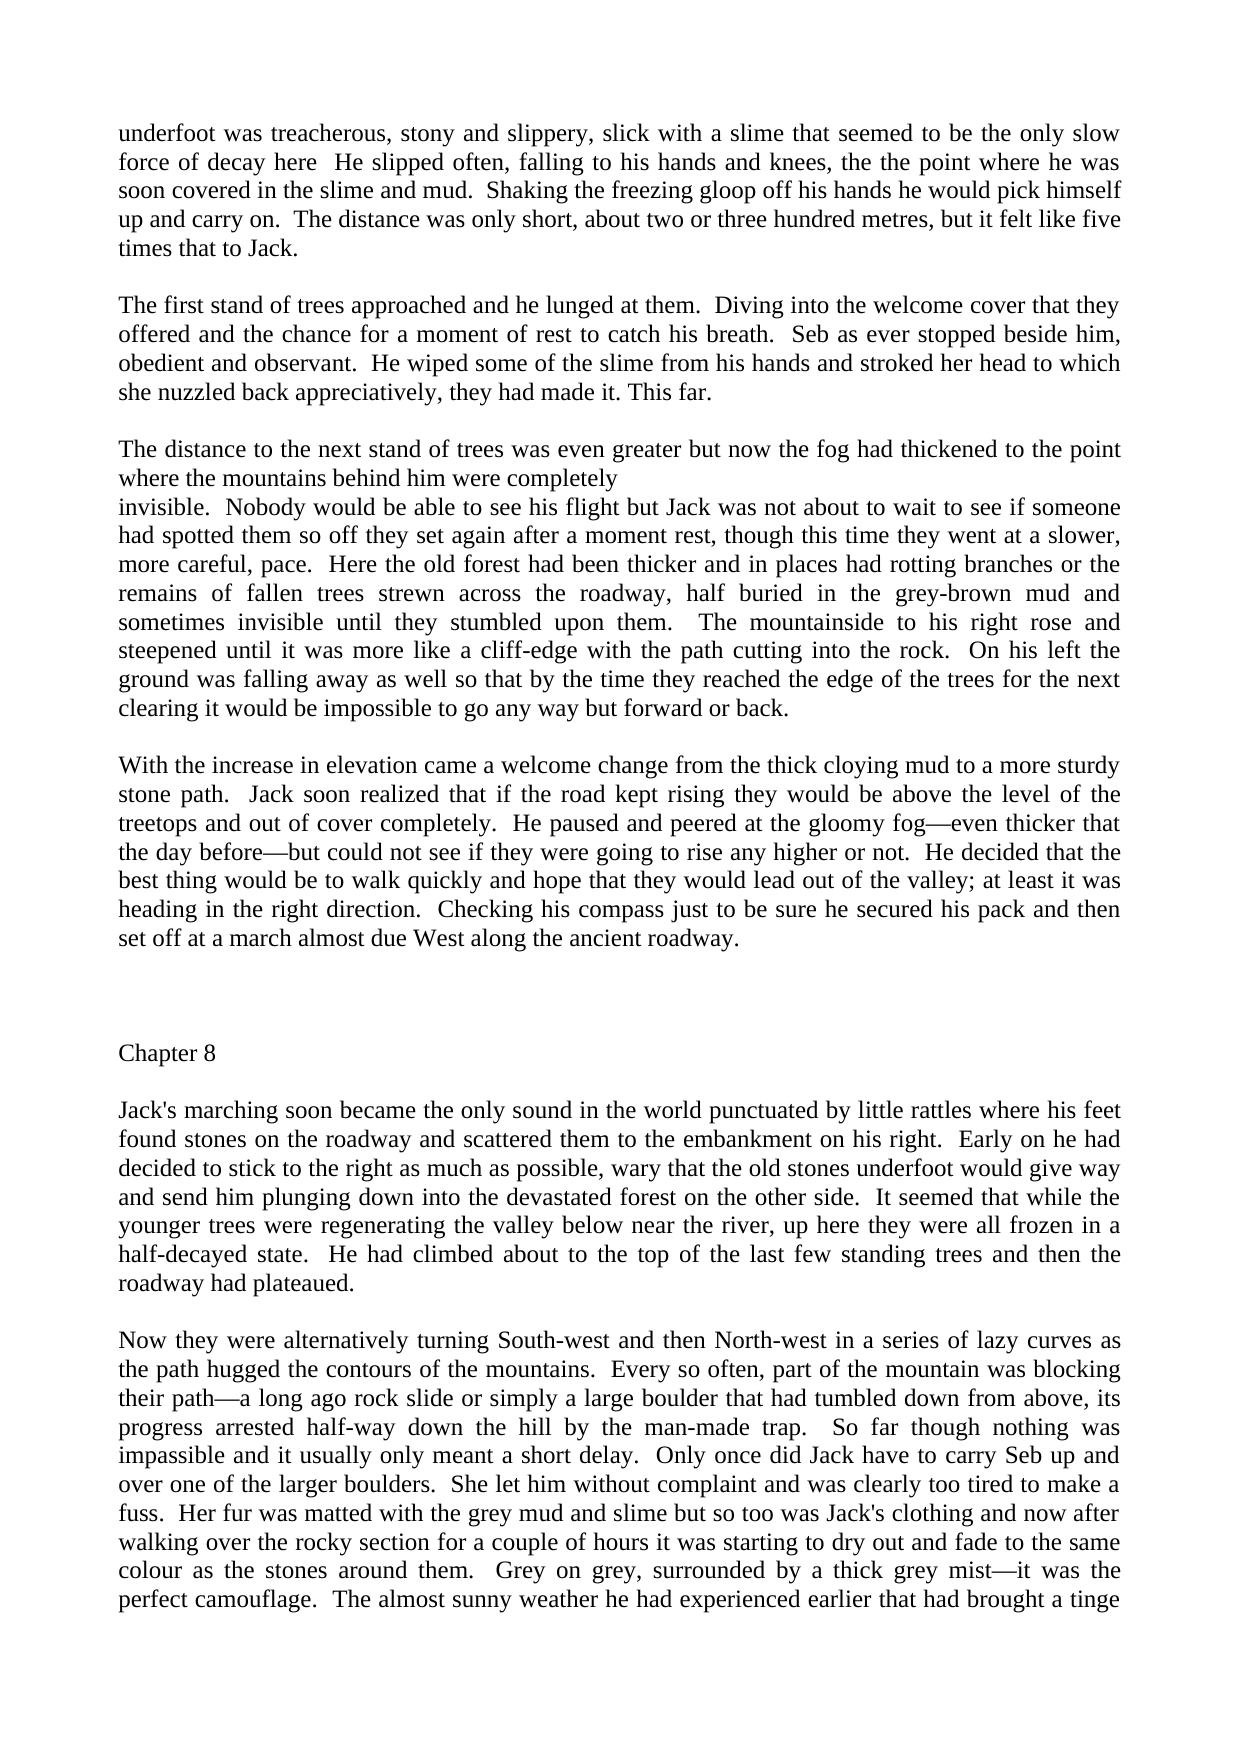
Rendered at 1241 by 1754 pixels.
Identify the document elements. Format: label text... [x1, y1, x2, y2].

text The distance to the next stand of trees was even greater but now the fog had thickened to the point where the mountains behind him were completely [118, 434, 1122, 492]
text Now they were alternatively turning South-west and then North-west in a series of lazy curves as the path hugged the contours of the mountains. Every so often, part of the mountain was blocking their path—a long ago rock slide or simply a large boulder that had tumbled down from above, its progress arrested half-way down the hill by the man-made trap. So far though nothing was impassible and it usually only meant a short delay. Only once did Jack have to carry Seb up and over one of the larger boulders. She let him without complaint and was clearly too tired to make a fuss. Her fur was matted with the grey mud and slime but so too was Jack's clothing and now after walking over the rocky section for a couple of hours it was starting to dry out and fade to the same colour as the stones around them. Grey on grey, surrounded by a thick grey mist—it was the perfect camouflage. The almost sunny weather he had experienced earlier that had brought a tinge [118, 1326, 1122, 1613]
text Jack's marching soon became the only sound in the world punctuated by little rattles where his feet found stones on the roadway and scattered them to the embankment on his right. Early on he had decided to stick to the right as much as possible, wary that the old stones underfoot would give way and send him plunging down into the devastated forest on the other side. It seemed that while the younger trees were regenerating the valley below near the river, up here they were all frozen in a half-decayed state. He had climbed about to the top of the last few standing trees and then the roadway had plateaued. [118, 1096, 1122, 1297]
text invisible. Nobody would be able to see his flight but Jack was not about to wait to see if someone had spotted them so off they set again after a moment rest, though this time they went at a slower, more careful, pace. Here the old forest had been thicker and in places had rotting branches or the remains of fallen trees strewn across the roadway, half buried in the grey-brown mud and sometimes invisible until they stumbled upon them. The mountainside to his right rose and steepened until it was more like a cliff-edge with the path cutting into the rock. On his left the ground was falling away as well so that by the time they reached the edge of the trees for the next clearing it would be impossible to go any way but forward or back. [118, 492, 1122, 722]
text The first stand of trees approached and he lunged at them. Diving into the welcome cover that they offered and the chance for a moment of rest to catch his breath. Seb as ever stopped beside him, obedient and observant. He wiped some of the slime from his hands and stroked her head to which she nuzzled back appreciatively, they had made it. This far. [118, 291, 1122, 406]
text underfoot was treacherous, stony and slippery, slick with a slime that seemed to be the only slow force of decay here He slipped often, falling to his hands and knees, the the point where he was soon covered in the slime and mud. Shaking the freezing gloop off his hands he would pick himself up and carry on. The distance was only short, about two or three hundred metres, but it felt like five times that to Jack. [118, 118, 1122, 262]
text Chapter 8 [118, 1038, 1122, 1067]
text With the increase in elevation came a welcome change from the thick cloying mud to a more sturdy stone path. Jack soon realized that if the road kept rising they would be above the level of the treetops and out of cover completely. He paused and peered at the gloomy fog—even thicker that the day before—but could not see if they were going to rise any higher or not. He decided that the best thing would be to walk quickly and hope that they would lead out of the valley; at least it was heading in the right direction. Checking his compass just to be sure he secured his pack and then set off at a march almost due West along the ancient roadway. [118, 751, 1122, 952]
